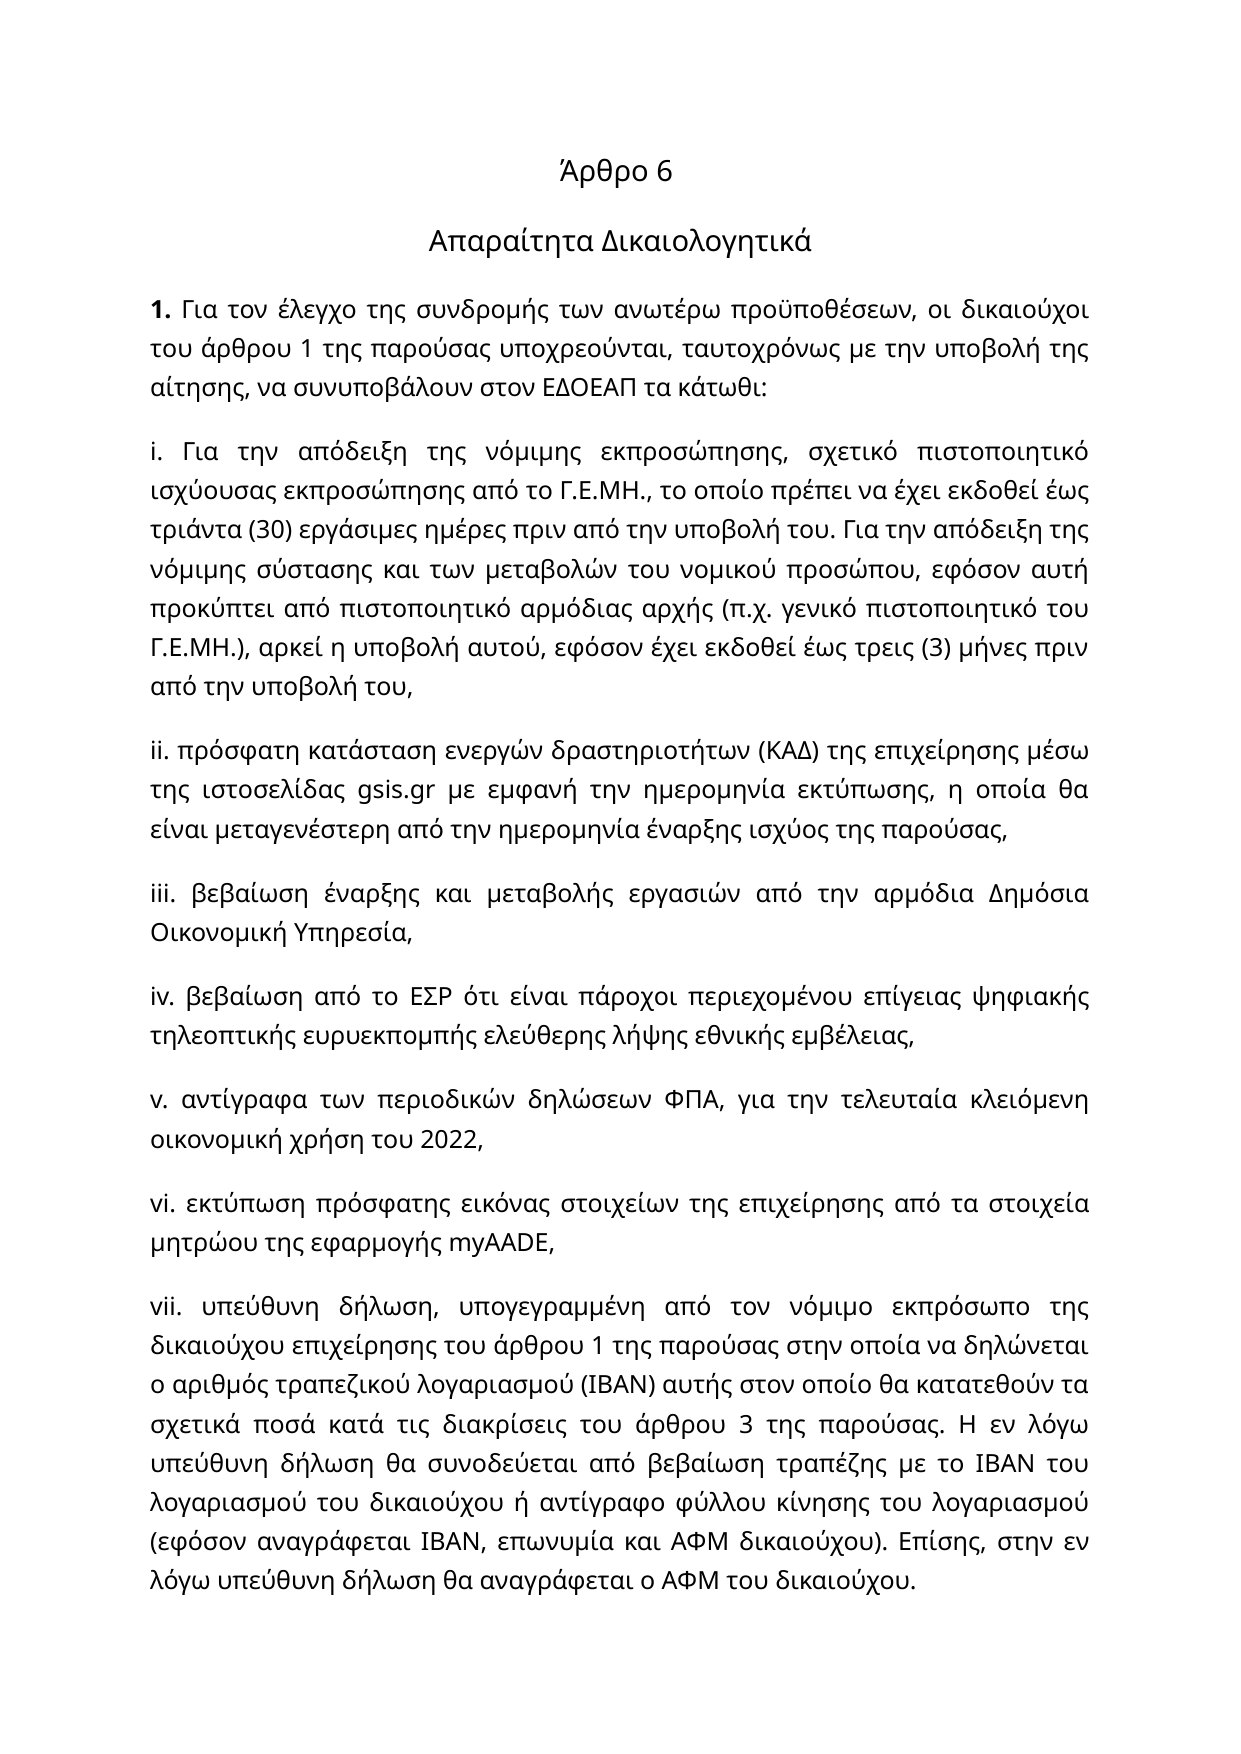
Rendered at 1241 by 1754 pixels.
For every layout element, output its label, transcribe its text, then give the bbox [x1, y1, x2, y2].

text iii. βεβαίωση έναρξης και μεταβολής εργασιών από την αρμόδια Δημόσια Οικονομική Υπηρεσία, [150, 875, 1090, 949]
subtitle Απαραίτητα Δικαιολογητικά [150, 221, 1090, 260]
text i. Για την απόδειξη της νόμιμης εκπροσώπησης, σχετικό πιστοποιητικό ισχύουσας εκπροσώπησης από το Γ.Ε.ΜΗ., το οποίο πρέπει να έχει εκδοθεί έως τριάντα (30) εργάσιμες ημέρες πριν από την υποβολή του. Για την απόδειξη της νόμιμης σύστασης και των μεταβολών του νομικού προσώπου, εφόσον αυτή προκύπτει από πιστοποιητικό αρμόδιας αρχής (π.χ. γενικό πιστοποιητικό του Γ.Ε.ΜΗ.), αρκεί η υποβολή αυτού, εφόσον έχει εκδοθεί έως τρεις (3) μήνες πριν από την υποβολή του, [150, 434, 1090, 703]
text v. αντίγραφα των περιοδικών δηλώσεων ΦΠΑ, για την τελευταία κλειόμενη οικονομική χρήση του 2022, [150, 1082, 1090, 1155]
text iv. βεβαίωση από το ΕΣΡ ότι είναι πάροχοι περιεχομένου επίγειας ψηφιακής τηλεοπτικής ευρυεκπομπής ελεύθερης λήψης εθνικής εμβέλειας, [150, 979, 1090, 1052]
text vii. υπεύθυνη δήλωση, υπογεγραμμένη από τον νόμιμο εκπρόσωπο της δικαιούχου επιχείρησης του άρθρου 1 της παρούσας στην οποία να δηλώνεται ο αριθμός τραπεζικού λογαριασμού (IBAN) αυτής στον οποίο θα κατατεθούν τα σχετικά ποσά κατά τις διακρίσεις του άρθρου 3 της παρούσας. Η εν λόγω υπεύθυνη δήλωση θα συνοδεύεται από βεβαίωση τραπέζης με το IBAN του λογαριασμού του δικαιούχου ή αντίγραφο φύλλου κίνησης του λογαριασμού (εφόσον αναγράφεται ΙΒΑΝ, επωνυμία και ΑΦΜ δικαιούχου). Επίσης, στην εν λόγω υπεύθυνη δήλωση θα αναγράφεται ο ΑΦΜ του δικαιούχου. [150, 1289, 1090, 1597]
text vi. εκτύπωση πρόσφατης εικόνας στοιχείων της επιχείρησης από τα στοιχεία μητρώου της εφαρμογής myAADE, [150, 1185, 1090, 1259]
text ii. πρόσφατη κατάσταση ενεργών δραστηριοτήτων (ΚΑΔ) της επιχείρησης μέσω της ιστοσελίδας gsis.gr με εμφανή την ημερομηνία εκτύπωσης, η οποία θα είναι μεταγενέστερη από την ημερομηνία έναρξης ισχύος της παρούσας, [150, 733, 1090, 845]
subtitle Άρθρο 6 [150, 150, 1090, 190]
text 1. Για τον έλεγχο της συνδρομής των ανωτέρω προϋποθέσεων, οι δικαιούχοι του άρθρου 1 της παρούσας υποχρεούνται, ταυτοχρόνως με την υποβολή της αίτησης, να συνυποβάλουν στον ΕΔΟΕΑΠ τα κάτωθι: [150, 291, 1090, 404]
